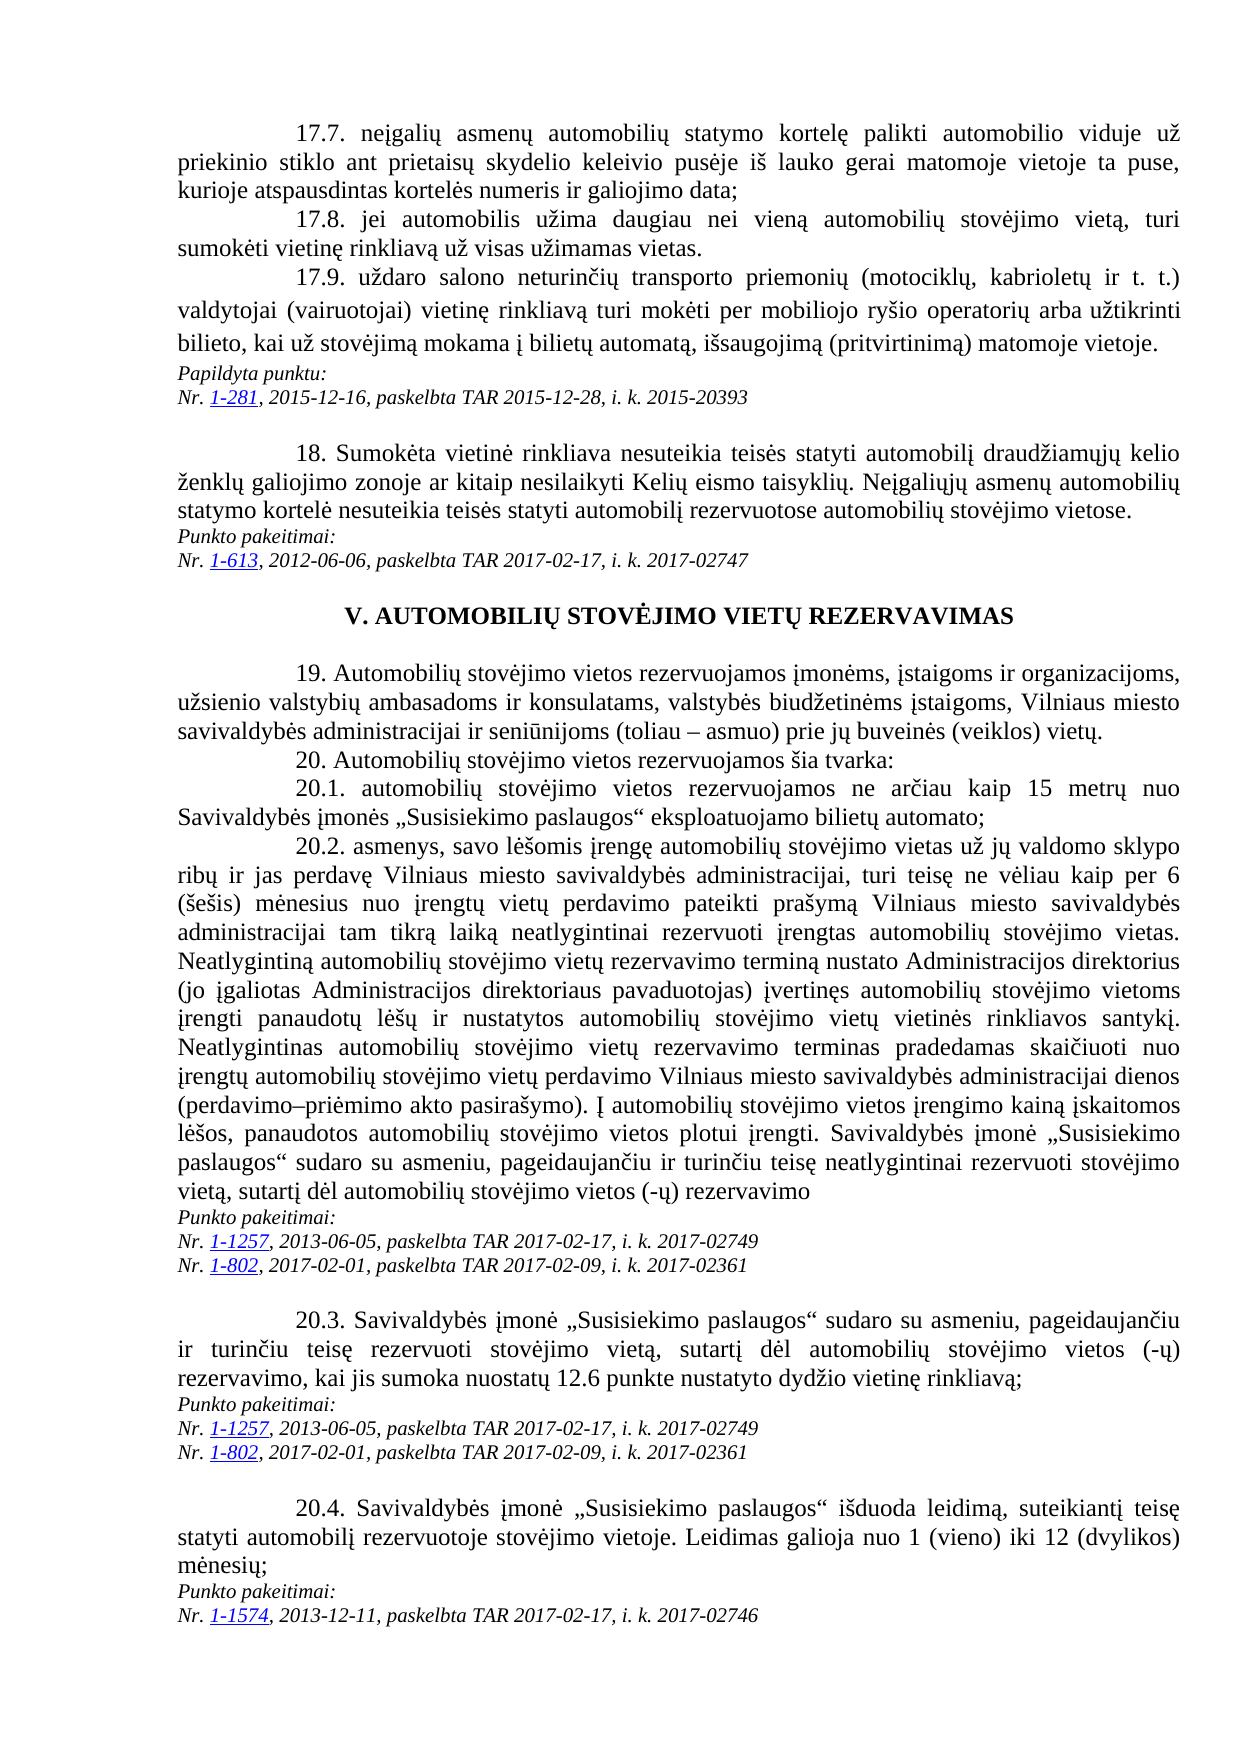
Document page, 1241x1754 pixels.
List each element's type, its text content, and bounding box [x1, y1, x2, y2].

text 18. Sumokėta vietinė rinkliava nesuteikia teisės statyti automobilį draudžiamųjų kelio ženklų galiojimo zonoje ar kitaip nesilaikyti Kelių eismo taisyklių. Neįgaliųjų asmenų automobilių statymo kortelė nesuteikia teisės statyti automobilį rezervuotose automobilių stovėjimo vietose. [177, 438, 1181, 524]
text 20. Automobilių stovėjimo vietos rezervuojamos šia tvarka: [177, 745, 1181, 773]
text Nr. 1-613, 2012-06-06, paskelbta TAR 2017-02-17, i. k. 2017-02747 [177, 548, 1181, 572]
text Nr. 1-802, 2017-02-01, paskelbta TAR 2017-02-09, i. k. 2017-02361 [177, 1440, 1181, 1464]
text 17.7. neįgalių asmenų automobilių statymo kortelę palikti automobilio viduje už priekinio stiklo ant prietaisų skydelio keleivio pusėje iš lauko gerai matomoje vietoje ta puse, kurioje atspausdintas kortelės numeris ir galiojimo data; [177, 118, 1181, 204]
text Papildyta punktu: [177, 361, 1181, 385]
text Punkto pakeitimai: [177, 1392, 1181, 1416]
text Nr. 1-1257, 2013-06-05, paskelbta TAR 2017-02-17, i. k. 2017-02749 [177, 1229, 1181, 1253]
text Nr. 1-1257, 2013-06-05, paskelbta TAR 2017-02-17, i. k. 2017-02749 [177, 1416, 1181, 1440]
text 20.3. Savivaldybės įmonė „Susisiekimo paslaugos“ sudaro su asmeniu, pageidaujančiu ir turinčiu teisę rezervuoti stovėjimo vietą, sutartį dėl automobilių stovėjimo vietos (-ų) rezervavimo, kai jis sumoka nuostatų 12.6 punkte nustatyto dydžio vietinę rinkliavą; [177, 1306, 1181, 1392]
text 19. Automobilių stovėjimo vietos rezervuojamos įmonėms, įstaigoms ir organizacijoms, užsienio valstybių ambasadoms ir konsulatams, valstybės biudžetinėms įstaigoms, Vilniaus miesto savivaldybės administracijai ir seniūnijoms (toliau – asmuo) prie jų buveinės (veiklos) vietų. [177, 658, 1181, 745]
text 20.2. asmenys, savo lėšomis įrengę automobilių stovėjimo vietas už jų valdomo sklypo ribų ir jas perdavę Vilniaus miesto savivaldybės administracijai, turi teisę ne vėliau kaip per 6 (šešis) mėnesius nuo įrengtų vietų perdavimo pateikti prašymą Vilniaus miesto savivaldybės administracijai tam tikrą laiką neatlygintinai rezervuoti įrengtas automobilių stovėjimo vietas. Neatlygintiną automobilių stovėjimo vietų rezervavimo terminą nustato Administracijos direktorius (jo įgaliotas Administracijos direktoriaus pavaduotojas) įvertinęs automobilių stovėjimo vietoms įrengti panaudotų lėšų ir nustatytos automobilių stovėjimo vietų vietinės rinkliavos santykį. Neatlygintinas automobilių stovėjimo vietų rezervavimo terminas pradedamas skaičiuoti nuo įrengtų automobilių stovėjimo vietų perdavimo Vilniaus miesto savivaldybės administracijai dienos (perdavimo–priėmimo akto pasirašymo). Į automobilių stovėjimo vietos įrengimo kainą įskaitomos lėšos, panaudotos automobilių stovėjimo vietos plotui įrengti. Savivaldybės įmonė „Susisiekimo paslaugos“ sudaro su asmeniu, pageidaujančiu ir turinčiu teisę neatlygintinai rezervuoti stovėjimo vietą, sutartį dėl automobilių stovėjimo vietos (-ų) rezervavimo [177, 831, 1181, 1205]
text V. AUTOMOBILIŲ stovėjimo vietų rezervavimas [177, 601, 1181, 630]
text Nr. 1-1574, 2013-12-11, paskelbta TAR 2017-02-17, i. k. 2017-02746 [177, 1603, 1181, 1627]
text Punkto pakeitimai: [177, 1205, 1181, 1229]
text Nr. 1-281, 2015-12-16, paskelbta TAR 2015-12-28, i. k. 2015-20393 [177, 385, 1181, 409]
text 17.8. jei automobilis užima daugiau nei vieną automobilių stovėjimo vietą, turi sumokėti vietinę rinkliavą už visas užimamas vietas. [177, 204, 1181, 262]
text 20.1. automobilių stovėjimo vietos rezervuojamos ne arčiau kaip 15 metrų nuo Savivaldybės įmonės „Susisiekimo paslaugos“ eksploatuojamo bilietų automato; [177, 773, 1181, 831]
text 20.4. Savivaldybės įmonė „Susisiekimo paslaugos“ išduoda leidimą, suteikiantį teisę statyti automobilį rezervuotoje stovėjimo vietoje. Leidimas galioja nuo 1 (vieno) iki 12 (dvylikos) mėnesių; [177, 1493, 1181, 1579]
text Nr. 1-802, 2017-02-01, paskelbta TAR 2017-02-09, i. k. 2017-02361 [177, 1253, 1181, 1277]
text Punkto pakeitimai: [177, 524, 1181, 548]
text Punkto pakeitimai: [177, 1579, 1181, 1603]
text 17.9. uždaro salono neturinčių transporto priemonių (motociklų, kabrioletų ir t. t.) valdytojai (vairuotojai) vietinę rinkliavą turi mokėti per mobiliojo ryšio operatorių arba užtikrinti bilieto, kai už stovėjimą mokama į bilietų automatą, išsaugojimą (pritvirtinimą) matomoje vietoje. [177, 262, 1181, 357]
